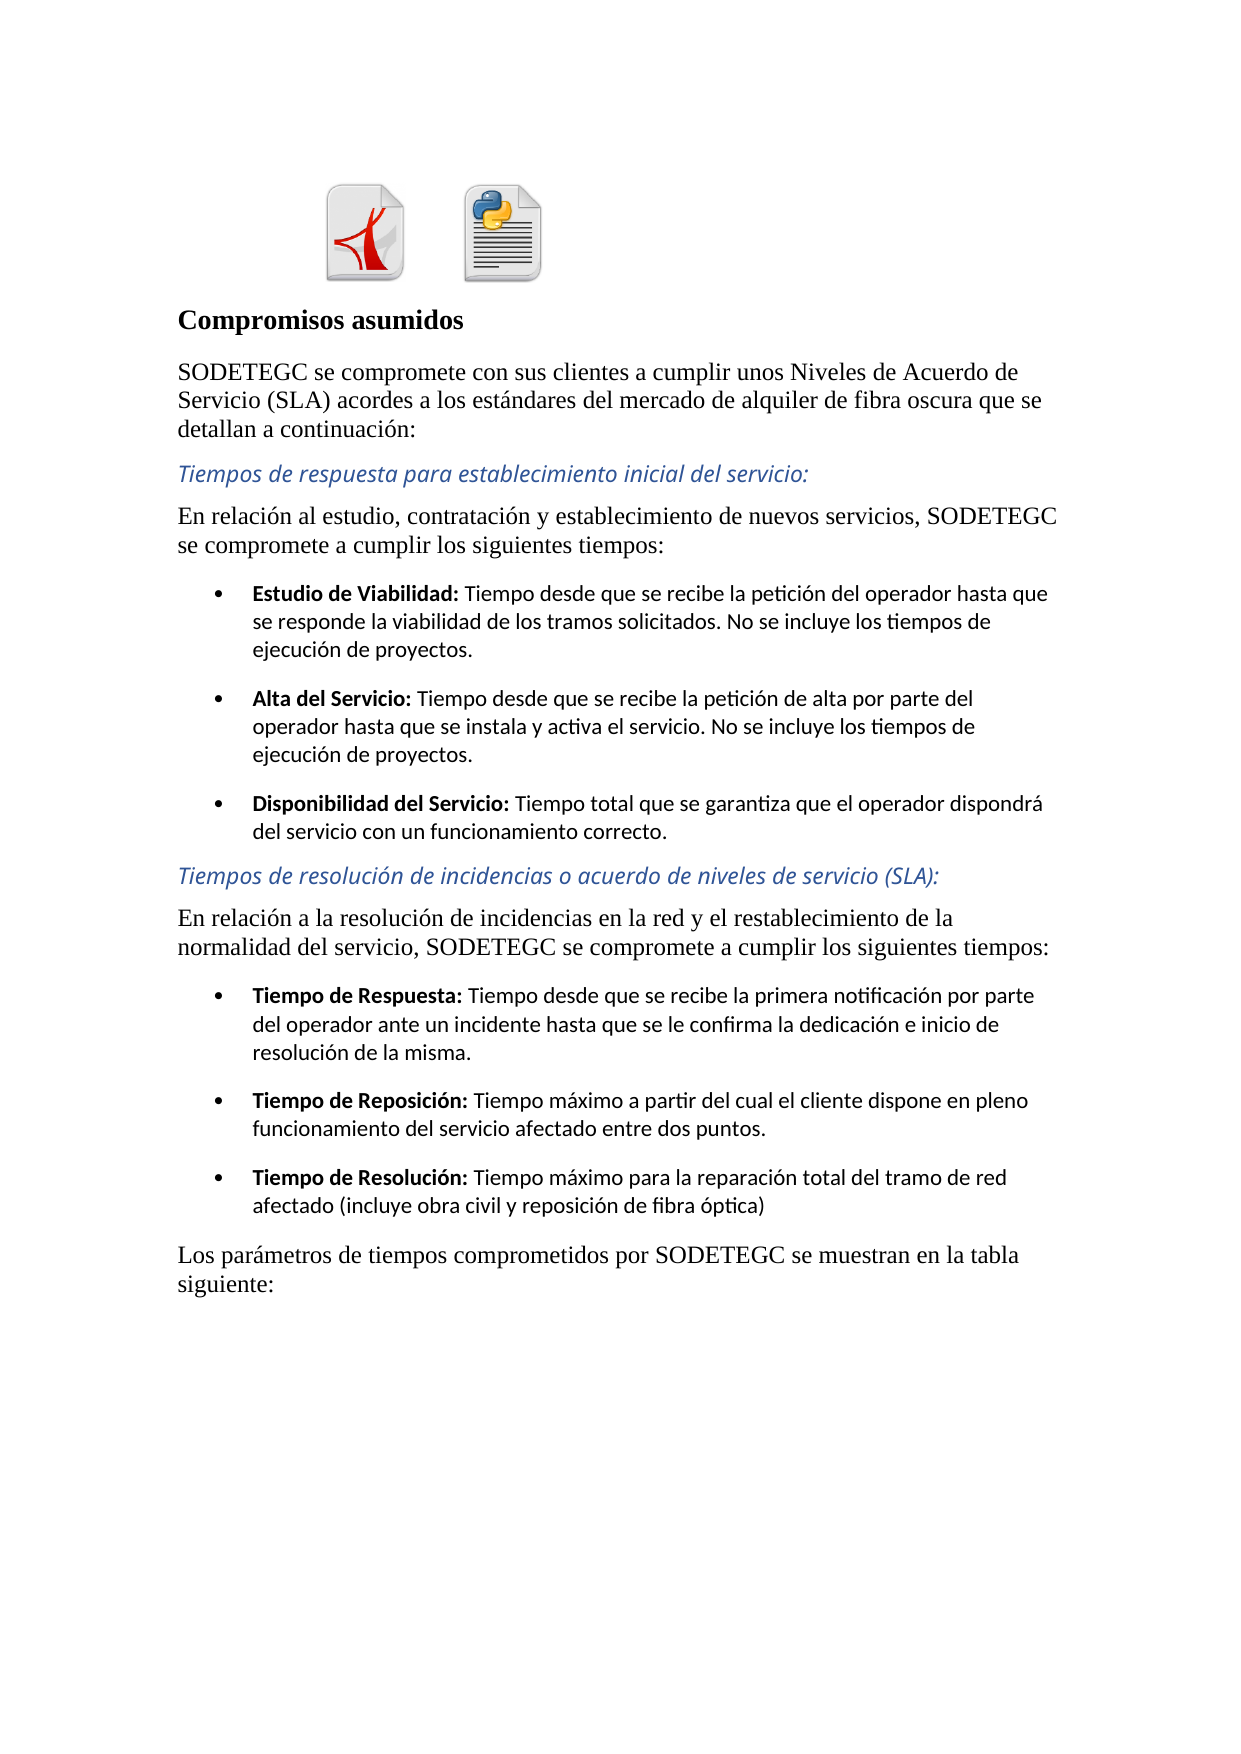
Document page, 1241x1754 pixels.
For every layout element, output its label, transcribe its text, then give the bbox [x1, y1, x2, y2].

subtitle Tiempos de resolución de incidencias o acuerdo de niveles de servicio (SLA): [177, 860, 1063, 891]
list Tiempo de Reposición: Tiempo máximo a partir del cual el cliente dispone en pleno funcionamiento del servicio afectado entre dos puntos. [215, 1087, 1063, 1143]
list Alta del Servicio: Tiempo desde que se recibe la petición de alta por parte del operador hasta que se instala y activa el servicio. No se incluye los tiempos de ejecución de proyectos. [215, 684, 1063, 768]
text SODETEGC se compromete con sus clientes a cumplir unos Niveles de Acuerdo de Servicio (SLA) acordes a los estándares del mercado de alquiler de fibra oscura que se detallan a continuación: [177, 357, 1063, 443]
list Disponibilidad del Servicio: Tiempo total que se garantiza que el operador dispondrá del servicio con un funcionamiento correcto. [215, 789, 1063, 845]
text En relación al estudio, contratación y establecimiento de nuevos servicios, SODETEGC se compromete a cumplir los siguientes tiempos: [177, 501, 1063, 558]
subtitle Compromisos asumidos [177, 303, 1063, 336]
text En relación a la resolución de incidencias en la red y el restablecimiento de la normalidad del servicio, SODETEGC se compromete a cumplir los siguientes tiempos: [177, 903, 1063, 961]
text Los parámetros de tiempos comprometidos por SODETEGC se muestran en la tabla siguiente: [177, 1240, 1063, 1298]
subtitle Tiempos de respuesta para establecimiento inicial del servicio: [177, 457, 1063, 489]
list Tiempo de Resolución: Tiempo máximo para la reparación total del tramo de red afectado (incluye obra civil y reposición de fibra óptica) [215, 1163, 1063, 1219]
list Tiempo de Respuesta: Tiempo desde que se recibe la primera notificación por parte del operador ante un incidente hasta que se le confirma la dedicación e inicio de resolución de la misma. [215, 982, 1063, 1066]
list Estudio de Viabilidad: Tiempo desde que se recibe la petición del operador hasta que se responde la viabilidad de los tramos solicitados. No se incluye los tiempos de ejecución de proyectos. [215, 579, 1063, 663]
